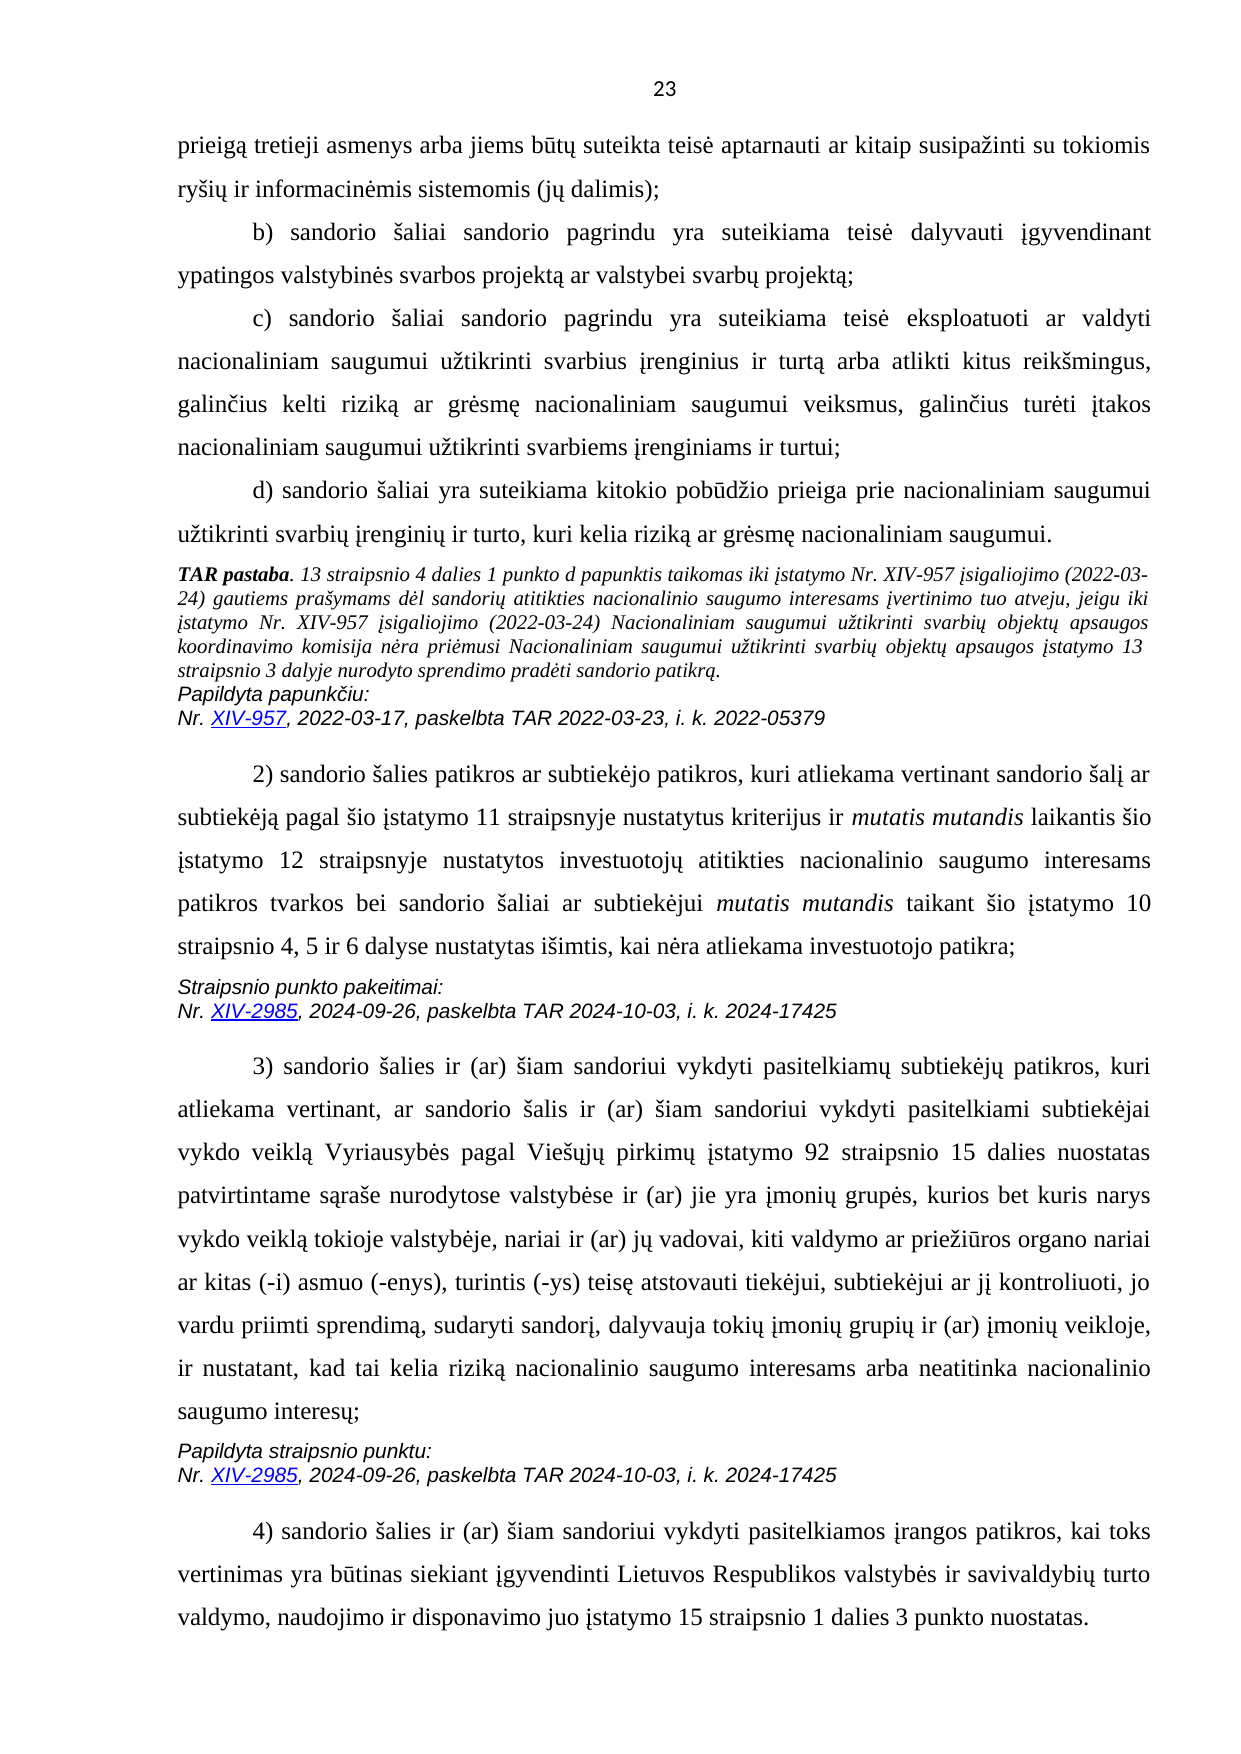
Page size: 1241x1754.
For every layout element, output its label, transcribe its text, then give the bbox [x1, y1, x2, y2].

text Papildyta straipsnio punktu: [177, 1439, 1152, 1463]
text 3) sandorio šalies ir (ar) šiam sandoriui vykdyti pasitelkiamų subtiekėjų patikros, kuri atliekama vertinant, ar sandorio šalis ir (ar) šiam sandoriui vykdyti pasitelkiami subtiekėjai vykdo veiklą Vyriausybės pagal Viešųjų pirkimų įstatymo 92 straipsnio 15 dalies nuostatas patvirtintame sąraše nurodytose valstybėse ir (ar) jie yra įmonių grupės, kurios bet kuris narys vykdo veiklą tokioje valstybėje, nariai ir (ar) jų vadovai, kiti valdymo ar priežiūros organo nariai ar kitas (-i) asmuo (-enys), turintis (-ys) teisę atstovauti tiekėjui, subtiekėjui ar jį kontroliuoti, jo vardu priimti sprendimą, sudaryti sandorį, dalyvauja tokių įmonių grupių ir (ar) įmonių veikloje, ir nustatant, kad tai kelia riziką nacionalinio saugumo interesams arba neatitinka nacionalinio saugumo interesų; [177, 1051, 1152, 1425]
text c) sandorio šaliai sandorio pagrindu yra suteikiama teisė eksploatuoti ar valdyti nacionaliniam saugumui užtikrinti svarbius įrenginius ir turtą arba atlikti kitus reikšmingus, galinčius kelti riziką ar grėsmę nacionaliniam saugumui veiksmus, galinčius turėti įtakos nacionaliniam saugumui užtikrinti svarbiems įrenginiams ir turtui; [177, 303, 1152, 461]
text 4) sandorio šalies ir (ar) šiam sandoriui vykdyti pasitelkiamos įrangos patikros, kai toks vertinimas yra būtinas siekiant įgyvendinti Lietuvos Respublikos valstybės ir savivaldybių turto valdymo, naudojimo ir disponavimo juo įstatymo 15 straipsnio 1 dalies 3 punkto nuostatas. [177, 1516, 1152, 1631]
text Nr. XIV-957, 2022-03-17, paskelbta TAR 2022-03-23, i. k. 2022-05379 [177, 706, 1152, 730]
text TAR pastaba. 13 straipsnio 4 dalies 1 punkto d papunktis taikomas iki įstatymo Nr. XIV-957 įsigaliojimo (2022-03-24) gautiems prašymams dėl sandorių atitikties nacionalinio saugumo interesams įvertinimo tuo atveju, jeigu iki įstatymo Nr. XIV-957 įsigaliojimo (2022-03-24) Nacionaliniam saugumui užtikrinti svarbių objektų apsaugos koordinavimo komisija nėra priėmusi Nacionaliniam saugumui užtikrinti svarbių objektų apsaugos įstatymo 13 straipsnio 3 dalyje nurodyto sprendimo pradėti sandorio patikrą. [177, 562, 1152, 682]
text prieigą tretieji asmenys arba jiems būtų suteikta teisė aptarnauti ar kitaip susipažinti su tokiomis ryšių ir informacinėmis sistemomis (jų dalimis); [177, 131, 1152, 202]
text Nr. XIV-2985, 2024-09-26, paskelbta TAR 2024-10-03, i. k. 2024-17425 [177, 1463, 1152, 1487]
text Papildyta papunkčiu: [177, 682, 1152, 706]
text Nr. XIV-2985, 2024-09-26, paskelbta TAR 2024-10-03, i. k. 2024-17425 [177, 998, 1152, 1022]
text b) sandorio šaliai sandorio pagrindu yra suteikiama teisė dalyvauti įgyvendinant ypatingos valstybinės svarbos projektą ar valstybei svarbų projektą; [177, 217, 1152, 289]
text d) sandorio šaliai yra suteikiama kitokio pobūdžio prieiga prie nacionaliniam saugumui užtikrinti svarbių įrenginių ir turto, kuri kelia riziką ar grėsmę nacionaliniam saugumui. [177, 476, 1152, 547]
text Straipsnio punkto pakeitimai: [177, 974, 1152, 998]
text 2) sandorio šalies patikros ar subtiekėjo patikros, kuri atliekama vertinant sandorio šalį ar subtiekėją pagal šio įstatymo 11 straipsnyje nustatytus kriterijus ir mutatis mutandis laikantis šio įstatymo 12 straipsnyje nustatytos investuotojų atitikties nacionalinio saugumo interesams patikros tvarkos bei sandorio šaliai ar subtiekėjui mutatis mutandis taikant šio įstatymo 10 straipsnio 4, 5 ir 6 dalyse nustatytas išimtis, kai nėra atliekama investuotojo patikra; [177, 759, 1152, 960]
